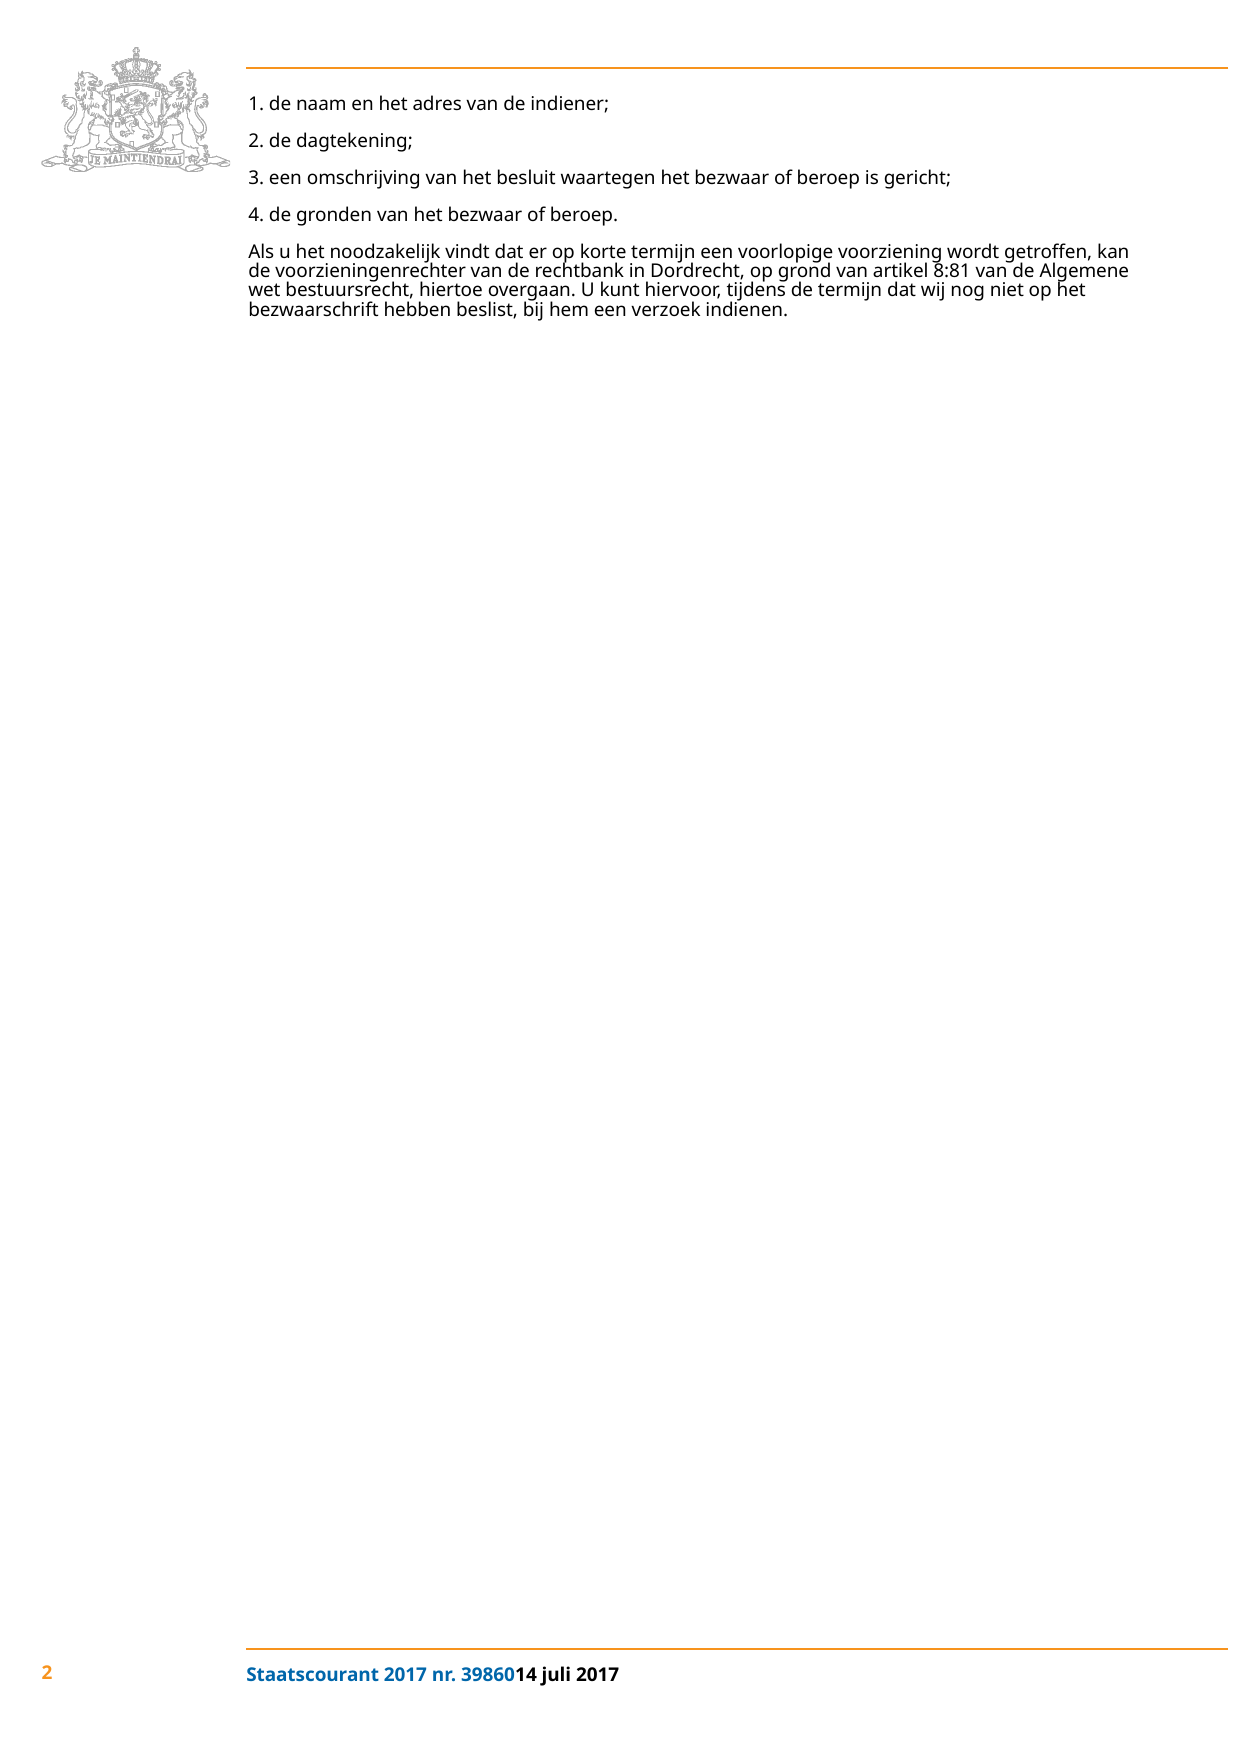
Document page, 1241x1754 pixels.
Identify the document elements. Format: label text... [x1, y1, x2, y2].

text 2. de dagtekening; [248, 132, 1152, 151]
text Als u het noodzakelijk vindt dat er op korte termijn een voorlopige voorziening wordt getroffen, kan de voorzieningenrechter van de rechtbank in Dordrecht, op grond van artikel 8:81 van de Algemene wet bestuursrecht, hiertoe overgaan. U kunt hiervoor, tijdens de termijn dat wij nog niet op het bezwaarschrift hebben beslist, bij hem een verzoek indienen. [248, 243, 1152, 320]
text 3. een omschrijving van het besluit waartegen het bezwaar of beroep is gericht; [248, 169, 1152, 188]
text 1. de naam en het adres van de indiener; [248, 95, 1152, 114]
picture [41, 47, 231, 172]
text 4. de gronden van het bezwaar of beroep. [248, 206, 1152, 225]
